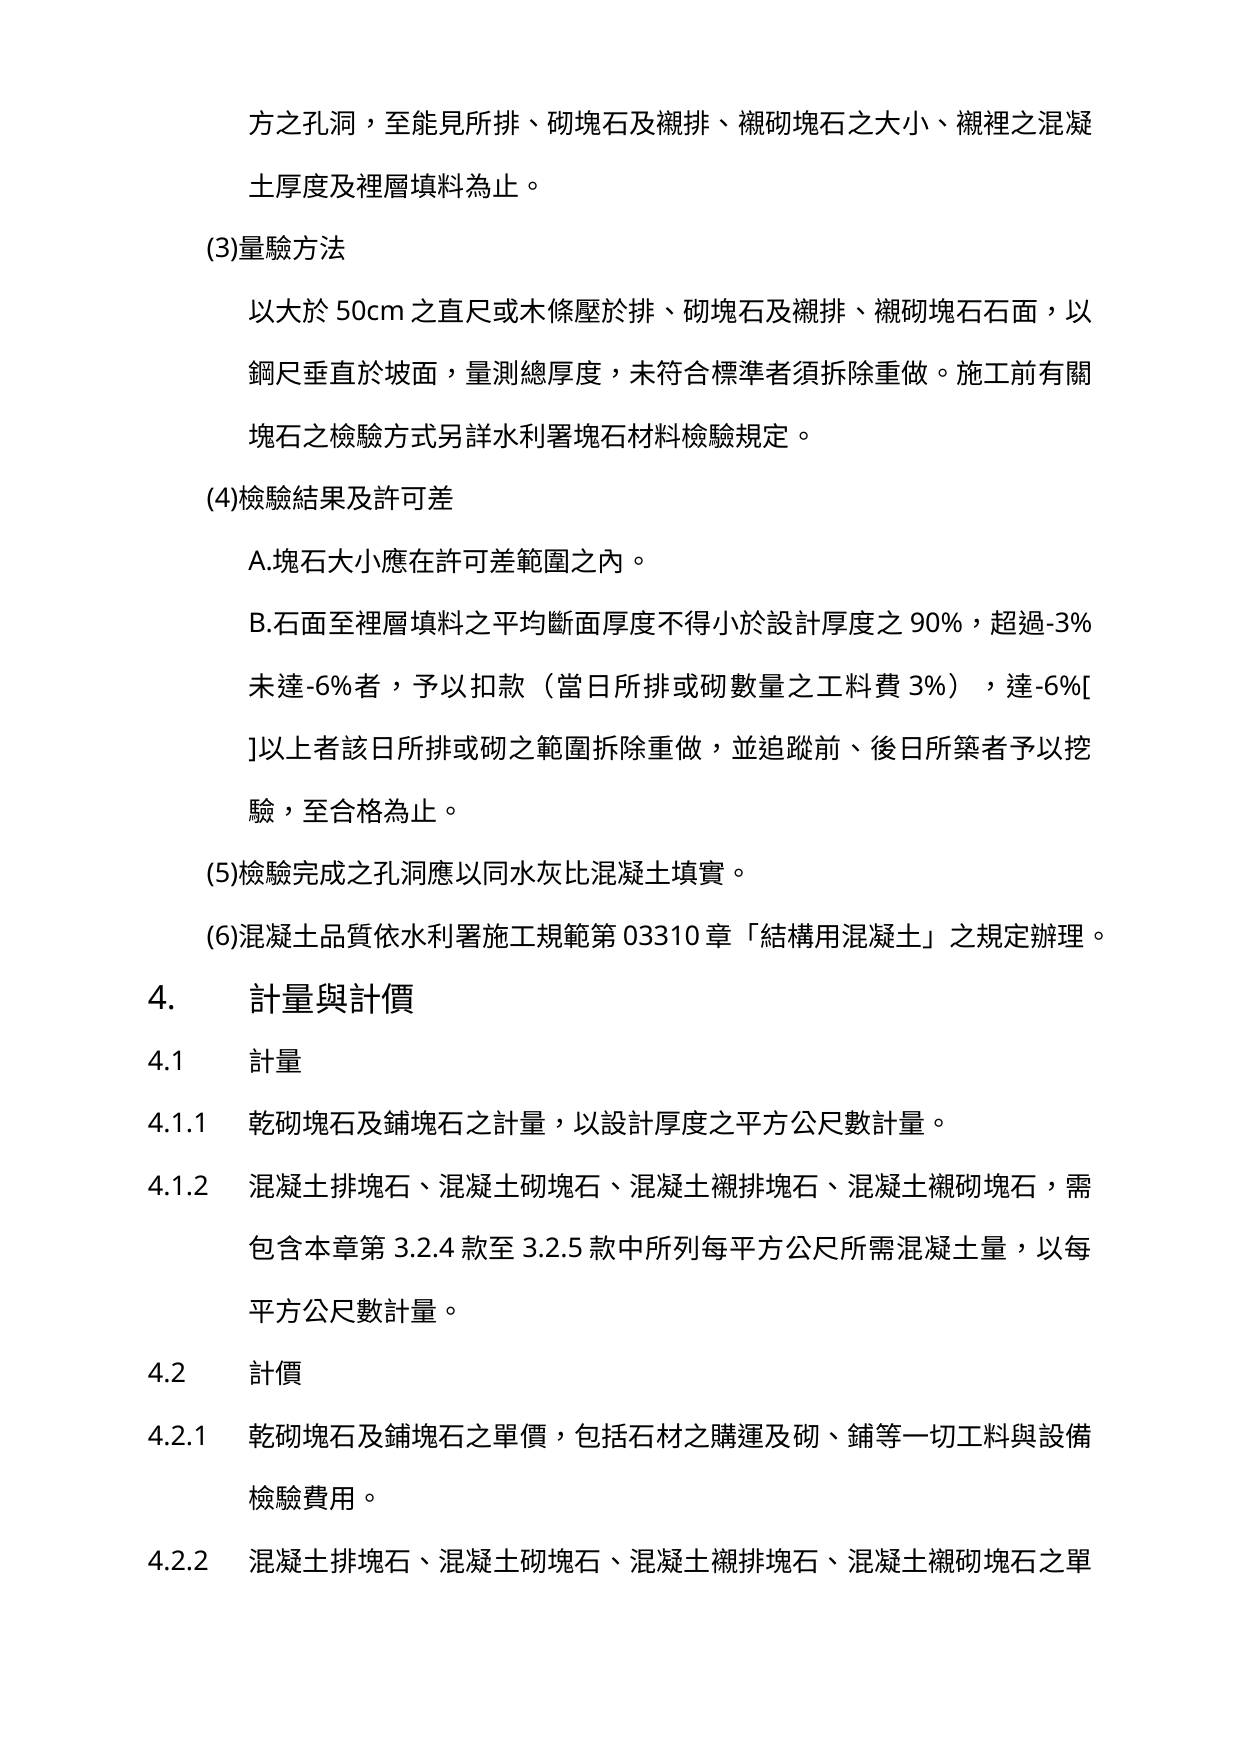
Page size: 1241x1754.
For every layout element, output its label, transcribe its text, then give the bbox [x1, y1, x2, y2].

text 4.2 計價 [148, 1341, 1092, 1403]
text 以大於50cm之直尺或木條壓於排、砌塊石及襯排、襯砌塊石石面，以鋼尺垂直於坡面，量測總厚度，未符合標準者須拆除重做。施工前有關塊石之檢驗方式另詳水利署塊石材料檢驗規定。 [248, 278, 1092, 466]
text 4.2.2 混凝土排塊石、混凝土砌塊石、混凝土襯排塊石、混凝土襯砌塊石之單 [148, 1528, 1092, 1591]
text 4.1 計量 [148, 1028, 1092, 1091]
text (4)檢驗結果及許可差 [206, 466, 1092, 528]
text 方之孔洞，至能見所排、砌塊石及襯排、襯砌塊石之大小、襯裡之混凝土厚度及裡層填料為止。 [248, 91, 1092, 216]
text 4.2.1 乾砌塊石及鋪塊石之單價，包括石材之購運及砌、鋪等一切工料與設備檢驗費用。 [148, 1403, 1092, 1528]
text 4. 計量與計價 [148, 966, 1092, 1028]
text (5)檢驗完成之孔洞應以同水灰比混凝土填實。 [206, 841, 1092, 903]
text B.石面至裡層填料之平均斷面厚度不得小於設計厚度之90%，超過-3%未達-6%者，予以扣款（當日所排或砌數量之工料費3%），達-6%[ ]以上者該日所排或砌之範圍拆除重做，並追蹤前、後日所築者予以挖驗，至合格為止。 [248, 591, 1092, 841]
text 4.1.1 乾砌塊石及鋪塊石之計量，以設計厚度之平方公尺數計量。 [148, 1091, 1092, 1153]
text 4.1.2 混凝土排塊石、混凝土砌塊石、混凝土襯排塊石、混凝土襯砌塊石，需包含本章第3.2.4款至3.2.5款中所列每平方公尺所需混凝土量，以每平方公尺數計量。 [148, 1153, 1092, 1341]
text (3)量驗方法 [206, 216, 1092, 278]
text (6)混凝土品質依水利署施工規範第03310章「結構用混凝土」之規定辦理。 [206, 903, 1092, 966]
text A.塊石大小應在許可差範圍之內。 [248, 528, 1092, 591]
